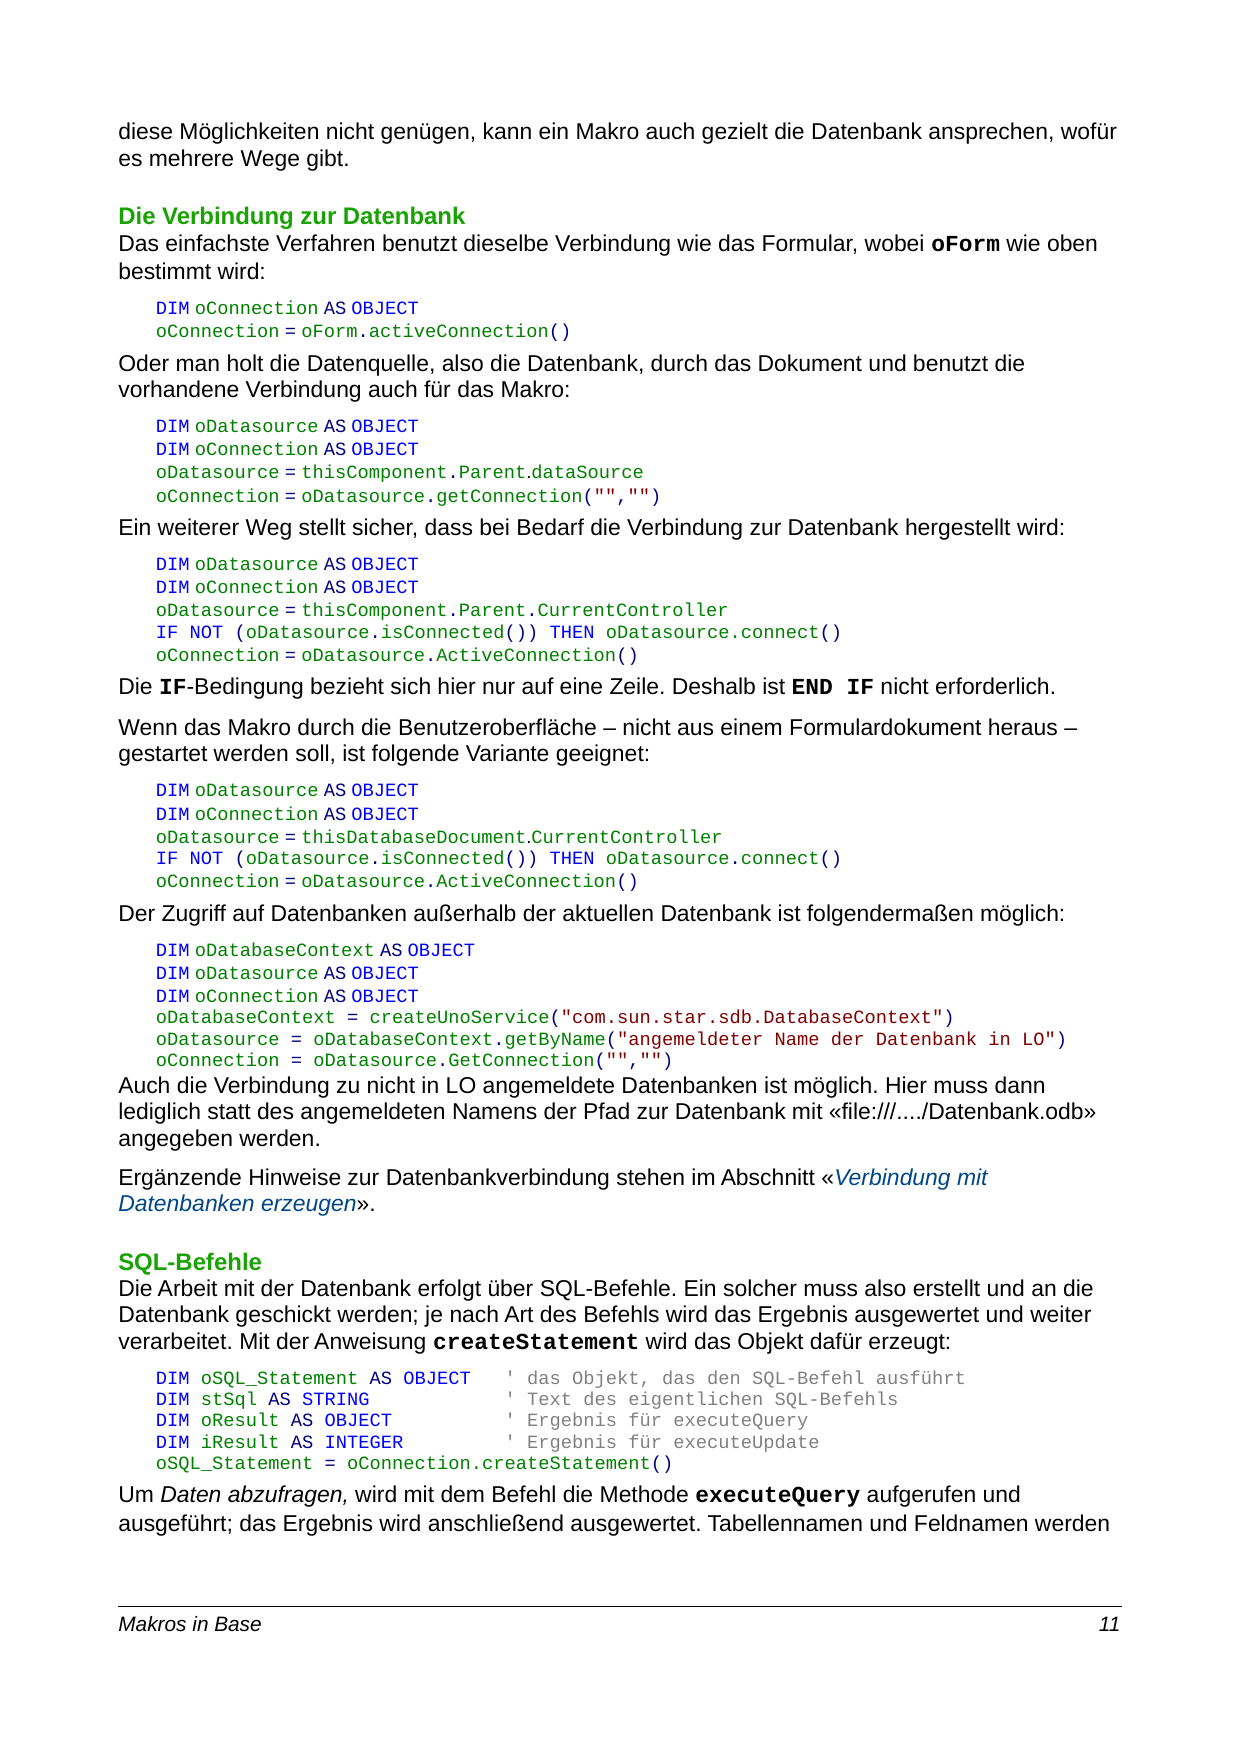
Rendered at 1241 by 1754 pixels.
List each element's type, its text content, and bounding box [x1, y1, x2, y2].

text DIM oConnection AS OBJECT [156, 297, 1122, 320]
text Ein weiterer Weg stellt sicher, dass bei Bedarf die Verbindung zur Datenbank hergestellt wird: [118, 514, 1122, 540]
text oConnection = oDatasource.ActiveConnection() [156, 870, 1122, 893]
text IF NOT (oDatasource.isConnected()) THEN oDatasource.connect() [156, 622, 1122, 644]
subtitle SQL-Befehle [118, 1247, 1122, 1275]
text Auch die Verbindung zu nicht in LO angemeldete Datenbanken ist möglich. Hier muss dann lediglich statt des angemeldeten Namens der Pfad zur Datenbank mit «file:///..../Datenbank.odb» angegeben werden. [118, 1072, 1122, 1151]
text DIM oConnection AS OBJECT [156, 985, 1122, 1008]
text DIM oDatabaseContext AS OBJECT [156, 938, 1122, 962]
text diese Möglichkeiten nicht genügen, kann ein Makro auch gezielt die Datenbank ansprechen, wofür es mehrere Wege gibt. [118, 118, 1122, 171]
text oDatabaseContext = createUnoService("com.sun.star.sdb.DatabaseContext") [156, 1008, 1122, 1029]
text oSQL_Statement = oConnection.createStatement() [156, 1454, 1122, 1475]
text DIM oConnection AS OBJECT [156, 438, 1122, 461]
text oDatasource = oDatabaseContext.getByName("angemeldeter Name der Datenbank in LO") [156, 1029, 1122, 1051]
text Wenn das Makro durch die Benutzeroberfläche – nicht aus einem Formulardokument heraus – gestartet werden soll, ist folgende Variante geeignet: [118, 714, 1122, 767]
text DIM iResult AS INTEGER ' Ergebnis für executeUpdate [156, 1432, 1122, 1454]
text Die Arbeit mit der Datenbank erfolgt über SQL-Befehle. Ein solcher muss also erstellt und an die Datenbank geschickt werden; je nach Art des Befehls wird das Ergebnis ausgewertet und weiter verarbeitet. Mit der Anweisung createStatement wird das Objekt dafür erzeugt: [118, 1275, 1122, 1356]
text DIM oDatasource AS OBJECT [156, 779, 1122, 802]
text oDatasource = thisComponent.Parent.CurrentController [156, 599, 1122, 622]
text Der Zugriff auf Datenbanken außerhalb der aktuellen Datenbank ist folgendermaßen möglich: [118, 900, 1122, 926]
text oConnection = oForm.activeConnection() [156, 320, 1122, 343]
subtitle Die Verbindung zur Datenbank [118, 202, 1122, 230]
text DIM oDatasource AS OBJECT [156, 553, 1122, 576]
text IF NOT (oDatasource.isConnected()) THEN oDatasource.connect() [156, 849, 1122, 870]
text DIM oResult AS OBJECT ' Ergebnis für executeQuery [156, 1411, 1122, 1432]
text oDatasource = thisDatabaseDocument.CurrentController [156, 826, 1122, 849]
text oConnection = oDatasource.getConnection("","") [156, 484, 1122, 508]
text DIM oConnection AS OBJECT [156, 576, 1122, 599]
text DIM oDatasource AS OBJECT [156, 962, 1122, 985]
text Oder man holt die Datenquelle, also die Datenbank, durch das Dokument und benutzt die vorhandene Verbindung auch für das Makro: [118, 349, 1122, 402]
text Die IF-Bedingung bezieht sich hier nur auf eine Zeile. Deshalb ist END IF nicht erforderlich. [118, 673, 1122, 702]
text oConnection = oDatasource.ActiveConnection() [156, 644, 1122, 667]
text oDatasource = thisComponent.Parent.dataSource [156, 461, 1122, 484]
text DIM oConnection AS OBJECT [156, 802, 1122, 826]
text Ergänzende Hinweise zur Datenbankverbindung stehen im Abschnitt «Verbindung mit Datenbanken erzeugen». [118, 1163, 1122, 1216]
text DIM oDatasource AS OBJECT [156, 415, 1122, 438]
text Das einfachste Verfahren benutzt dieselbe Verbindung wie das Formular, wobei oForm wie oben bestimmt wird: [118, 230, 1122, 284]
text DIM stSql AS STRING ' Text des eigentlichen SQL-Befehls [156, 1390, 1122, 1411]
text oConnection = oDatasource.GetConnection("","") [156, 1051, 1122, 1072]
text DIM oSQL_Statement AS OBJECT ' das Objekt, das den SQL-Befehl ausführt [156, 1369, 1122, 1390]
text Um Daten abzufragen, wird mit dem Befehl die Methode executeQuery aufgerufen und ausgeführt; das Ergebnis wird anschließend ausgewertet. Tabellennamen und Feldnamen werden [118, 1481, 1122, 1536]
